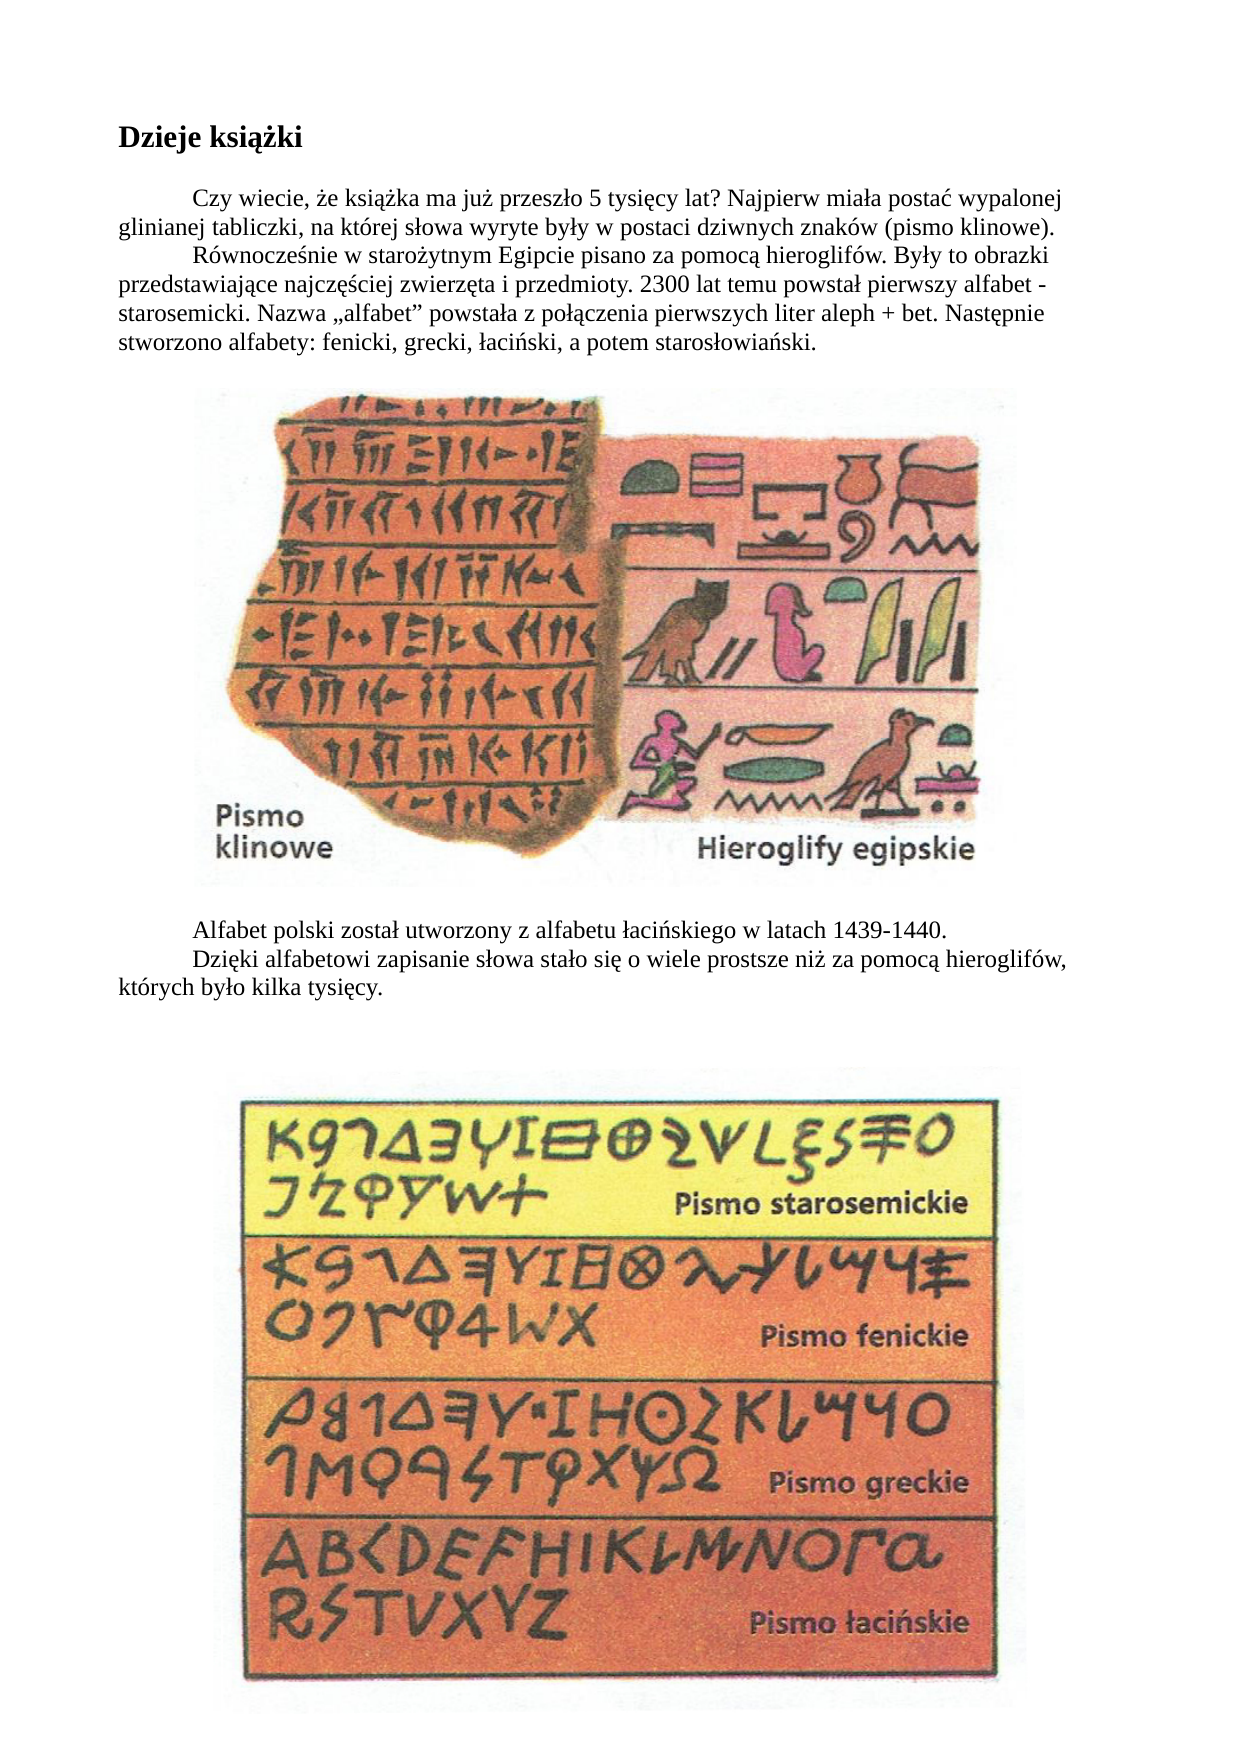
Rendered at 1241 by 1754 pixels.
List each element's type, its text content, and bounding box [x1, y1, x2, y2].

text Dzięki alfabetowi zapisanie słowa stało się o wiele prostsze niż za pomocą hieroglifów, których było kilka tysięcy. [118, 944, 1122, 1001]
text Czy wiecie, że książka ma już przeszło 5 tysięcy lat? Najpierw miała postać wypalonej glinianej tabliczki, na której słowa wyryte były w postaci dziwnych znaków (pismo klinowe). [118, 183, 1122, 240]
picture [194, 388, 1018, 887]
text Alfabet polski został utworzony z alfabetu łacińskiego w latach 1439-1440. [118, 915, 1122, 944]
picture [213, 1066, 1030, 1714]
text Dzieje książki [118, 118, 1122, 154]
text Równocześnie w starożytnym Egipcie pisano za pomocą hieroglifów. Były to obrazki przedstawiające najczęściej zwierzęta i przedmioty. 2300 lat temu powstał pierwszy alfabet - starosemicki. Nazwa „alfabet” powstała z połączenia pierwszych liter aleph + bet. Następnie stworzono alfabety: fenicki, grecki, łaciński, a potem starosłowiański. [118, 240, 1122, 355]
